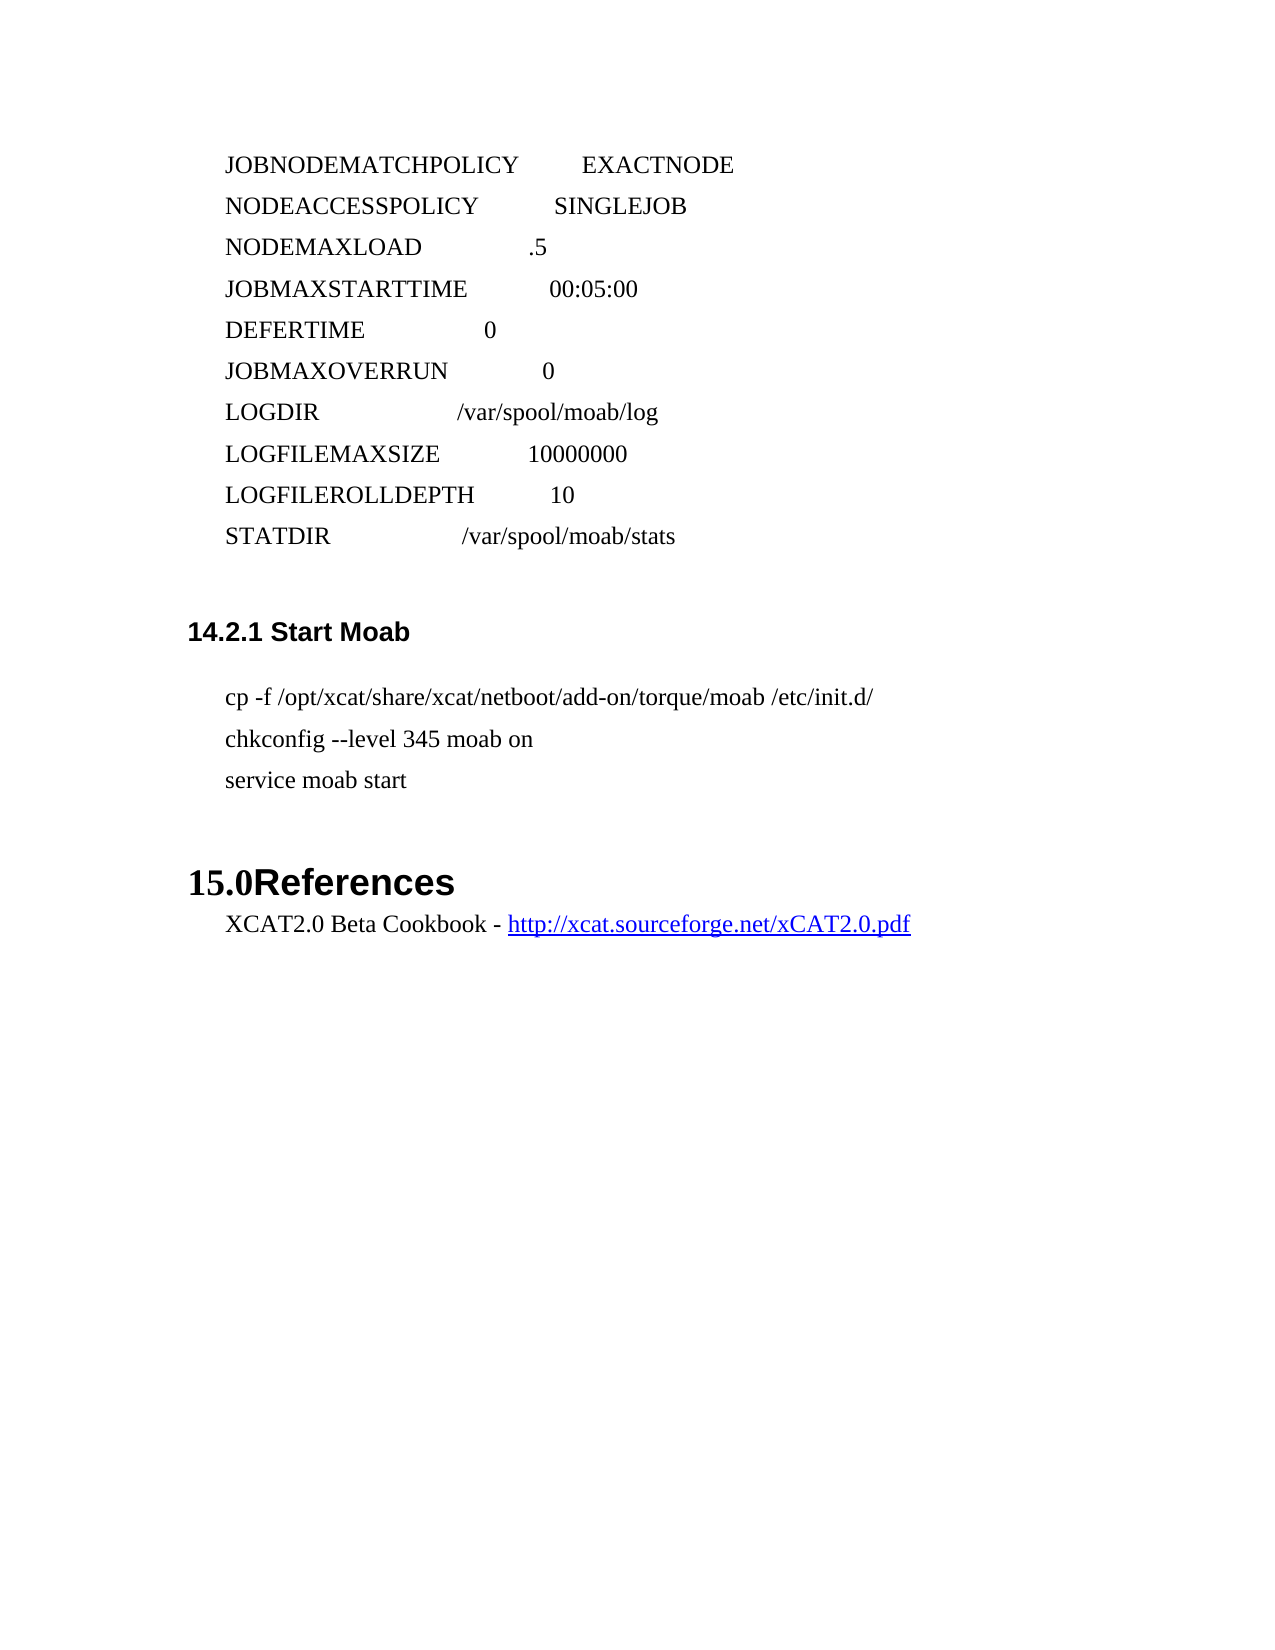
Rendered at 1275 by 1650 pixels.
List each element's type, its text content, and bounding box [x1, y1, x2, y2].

text JOBNODEMATCHPOLICY EXACTNODE [225, 150, 1087, 179]
text XCAT2.0 Beta Cookbook - http://xcat.sourceforge.net/xCAT2.0.pdf [225, 909, 1087, 938]
text STATDIR /var/spool/moab/stats [225, 521, 1087, 550]
text JOBMAXSTARTTIME 00:05:00 [225, 274, 1087, 302]
text cp -f /opt/xcat/share/xcat/netboot/add-on/torque/moab /etc/init.d/ [225, 682, 1087, 711]
subtitle Start Moab [187, 616, 1087, 647]
text service moab start [225, 765, 1087, 794]
text LOGFILEROLLDEPTH 10 [225, 480, 1087, 509]
text DEFERTIME 0 [225, 315, 1087, 344]
text chkconfig --level 345 moab on [225, 724, 1087, 752]
text JOBMAXOVERRUN 0 [225, 356, 1087, 385]
text LOGFILEMAXSIZE 10000000 [225, 439, 1087, 467]
text NODEACCESSPOLICY SINGLEJOB [225, 191, 1087, 220]
subtitle References [187, 860, 1087, 903]
text LOGDIR /var/spool/moab/log [225, 397, 1087, 426]
text NODEMAXLOAD .5 [225, 232, 1087, 261]
